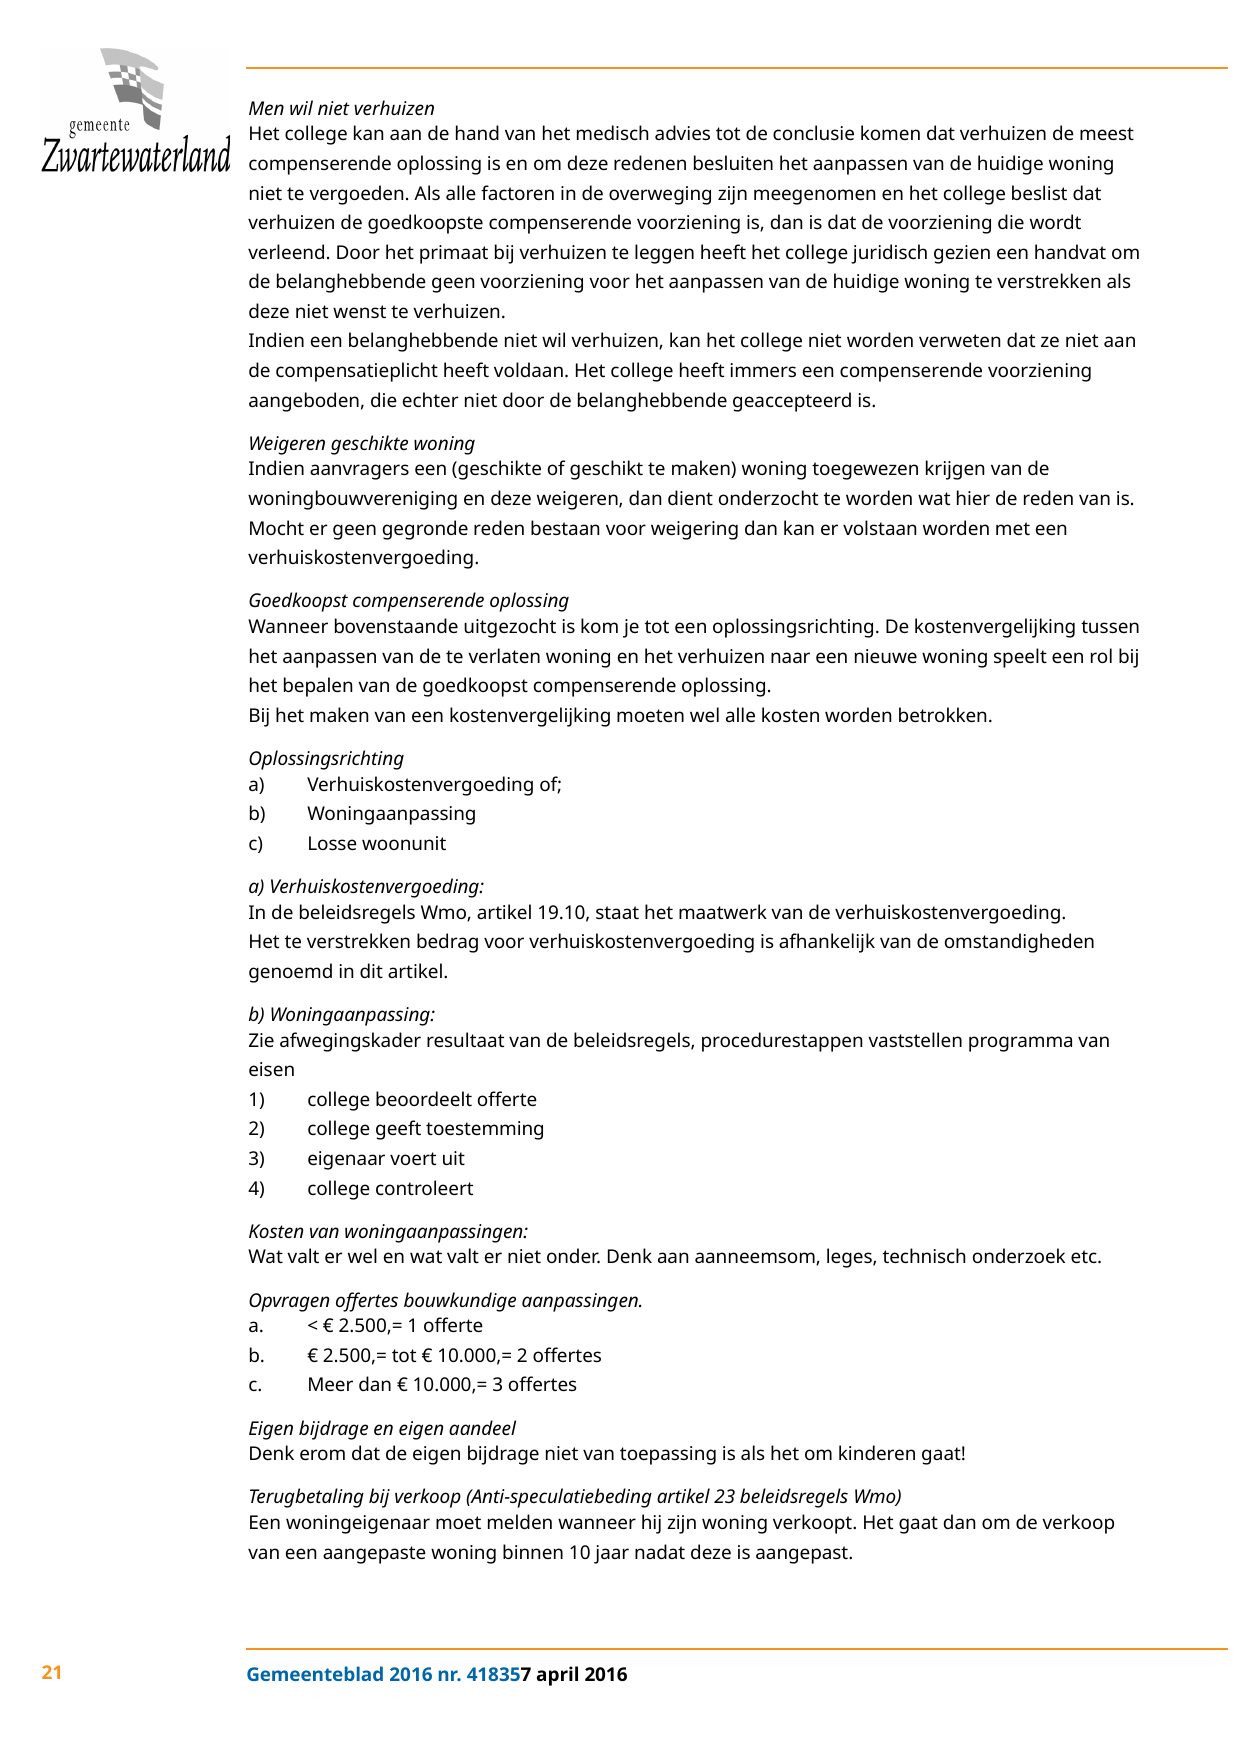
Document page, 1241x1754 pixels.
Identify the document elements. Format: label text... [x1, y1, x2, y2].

text Zie afwegingskader resultaat van de beleidsregels, procedurestappen vaststellen programma van eisen [248, 1027, 1152, 1082]
text In de beleidsregels Wmo, artikel 19.10, staat het maatwerk van de verhuiskostenvergoeding. [248, 899, 1152, 924]
picture [41, 47, 231, 172]
list eigenaar voert uit [248, 1145, 1152, 1171]
list Woningaanpassing [248, 800, 1152, 826]
list Verhuiskostenvergoeding of; [248, 771, 1152, 797]
list Losse woonunit [248, 830, 1152, 856]
text Indien aanvragers een (geschikte of geschikt te maken) woning toegewezen krijgen van de woningbouwvereniging en deze weigeren, dan dient onderzocht te worden wat hier de reden van is. Mocht er geen gegronde reden bestaan voor weigering dan kan er volstaan worden met een verhuiskostenvergoeding. [248, 456, 1152, 570]
text a) Verhuiskostenvergoeding: [248, 873, 1152, 899]
text Kosten van woningaanpassingen: [248, 1218, 1152, 1244]
list college controleert [248, 1175, 1152, 1201]
text Een woningeigenaar moet melden wanneer hij zijn woning verkoopt. Het gaat dan om de verkoop van een aangepaste woning binnen 10 jaar nadat deze is aangepast. [248, 1509, 1152, 1565]
text Wanneer bovenstaande uitgezocht is kom je tot een oplossingsrichting. De kostenvergelijking tussen het aanpassen van de te verlaten woning en het verhuizen naar een nieuwe woning speelt een rol bij het bepalen van de goedkoopst compenserende oplossing. [248, 613, 1152, 698]
text Bij het maken van een kostenvergelijking moeten wel alle kosten worden betrokken. [248, 702, 1152, 728]
list < € 2.500,= 1 offerte [248, 1312, 1152, 1338]
text Goedkoopst compenserende oplossing [248, 587, 1152, 613]
list college beoordeelt offerte [248, 1086, 1152, 1112]
text Men wil niet verhuizen [248, 95, 1152, 121]
list Meer dan € 10.000,= 3 offertes [248, 1372, 1152, 1397]
text Oplossingsrichting [248, 745, 1152, 771]
text Het college kan aan de hand van het medisch advies tot de conclusie komen dat verhuizen de meest compenserende oplossing is en om deze redenen besluiten het aanpassen van de huidige woning niet te vergoeden. Als alle factoren in de overweging zijn meegenomen en het college beslist dat verhuizen de goedkoopste compenserende voorziening is, dan is dat de voorziening die wordt verleend. Door het primaat bij verhuizen te leggen heeft het college juridisch gezien een handvat om de belanghebbende geen voorziening voor het aanpassen van de huidige woning te verstrekken als deze niet wenst te verhuizen. [248, 121, 1152, 324]
list € 2.500,= tot € 10.000,= 2 offertes [248, 1342, 1152, 1368]
text Weigeren geschikte woning [248, 430, 1152, 456]
list college geeft toestemming [248, 1116, 1152, 1141]
text Opvragen offertes bouwkundige aanpassingen. [248, 1287, 1152, 1312]
text Denk erom dat de eigen bijdrage niet van toepassing is als het om kinderen gaat! [248, 1441, 1152, 1466]
text b) Woningaanpassing: [248, 1001, 1152, 1027]
text Eigen bijdrage en eigen aandeel [248, 1415, 1152, 1441]
text Het te verstrekken bedrag voor verhuiskostenvergoeding is afhankelijk van de omstandigheden genoemd in dit artikel. [248, 928, 1152, 984]
text Terugbetaling bij verkoop (Anti-speculatiebeding artikel 23 beleidsregels Wmo) [248, 1484, 1152, 1509]
text Indien een belanghebbende niet wil verhuizen, kan het college niet worden verweten dat ze niet aan de compensatieplicht heeft voldaan. Het college heeft immers een compenserende voorziening aangeboden, die echter niet door de belanghebbende geaccepteerd is. [248, 328, 1152, 412]
text Wat valt er wel en wat valt er niet onder. Denk aan aanneemsom, leges, technisch onderzoek etc. [248, 1244, 1152, 1269]
